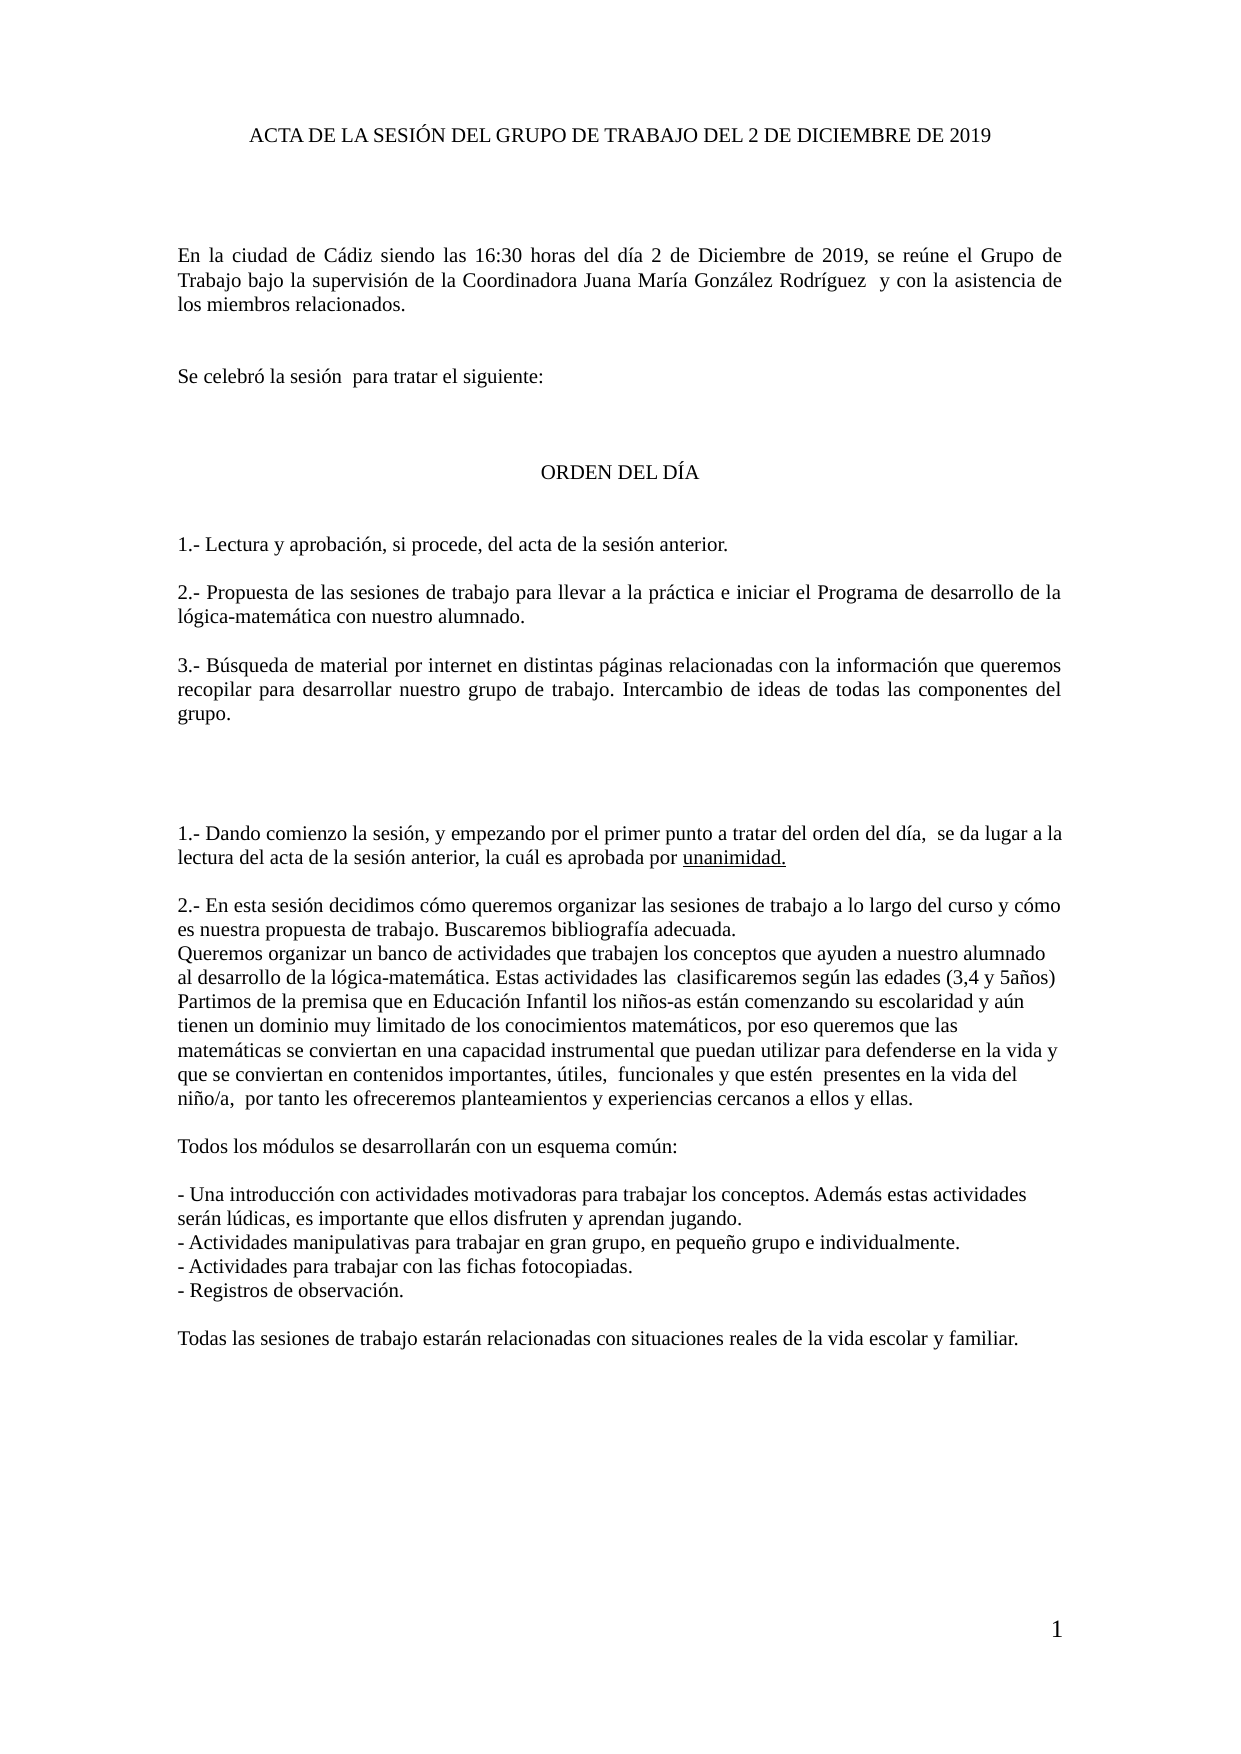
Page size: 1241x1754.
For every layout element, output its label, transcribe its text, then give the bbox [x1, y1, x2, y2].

text Todas las sesiones de trabajo estarán relacionadas con situaciones reales de la vida escolar y familiar. [177, 1326, 1063, 1350]
text ORDEN DEL DÍA [177, 460, 1063, 484]
text Todos los módulos se desarrollarán con un esquema común: [177, 1134, 1063, 1158]
text - Una introducción con actividades motivadoras para trabajar los conceptos. Además estas actividades serán lúdicas, es importante que ellos disfruten y aprendan jugando. [177, 1182, 1063, 1230]
text Partimos de la premisa que en Educación Infantil los niños-as están comenzando su escolaridad y aún tienen un dominio muy limitado de los conocimientos matemáticos, por eso queremos que las matemáticas se conviertan en una capacidad instrumental que puedan utilizar para defenderse en la vida y que se conviertan en contenidos importantes, útiles, funcionales y que estén presentes en la vida del niño/a, por tanto les ofreceremos planteamientos y experiencias cercanos a ellos y ellas. [177, 989, 1063, 1110]
text Se celebró la sesión para tratar el siguiente: [177, 364, 1063, 388]
text - Actividades para trabajar con las fichas fotocopiadas. [177, 1254, 1063, 1278]
text Queremos organizar un banco de actividades que trabajen los conceptos que ayuden a nuestro alumnado al desarrollo de la lógica-matemática. Estas actividades las clasificaremos según las edades (3,4 y 5años) [177, 941, 1063, 989]
text - Actividades manipulativas para trabajar en gran grupo, en pequeño grupo e individualmente. [177, 1230, 1063, 1254]
text 2.- Propuesta de las sesiones de trabajo para llevar a la práctica e iniciar el Programa de desarrollo de la lógica-matemática con nuestro alumnado. [177, 580, 1063, 628]
text 3.- Búsqueda de material por internet en distintas páginas relacionadas con la información que queremos recopilar para desarrollar nuestro grupo de trabajo. Intercambio de ideas de todas las componentes del grupo. [177, 652, 1063, 725]
text ACTA DE LA SESIÓN DEL GRUPO DE TRABAJO DEL 2 DE DICIEMBRE DE 2019 [177, 123, 1063, 147]
text 2.- En esta sesión decidimos cómo queremos organizar las sesiones de trabajo a lo largo del curso y cómo es nuestra propuesta de trabajo. Buscaremos bibliografía adecuada. [177, 893, 1063, 941]
text En la ciudad de Cádiz siendo las 16:30 horas del día 2 de Diciembre de 2019, se reúne el Grupo de Trabajo bajo la supervisión de la Coordinadora Juana María González Rodríguez y con la asistencia de los miembros relacionados. [177, 243, 1063, 316]
text 1.- Dando comienzo la sesión, y empezando por el primer punto a tratar del orden del día, se da lugar a la lectura del acta de la sesión anterior, la cuál es aprobada por unanimidad. [177, 821, 1063, 869]
text - Registros de observación. [177, 1278, 1063, 1302]
text 1.- Lectura y aprobación, si procede, del acta de la sesión anterior. [177, 532, 1063, 556]
